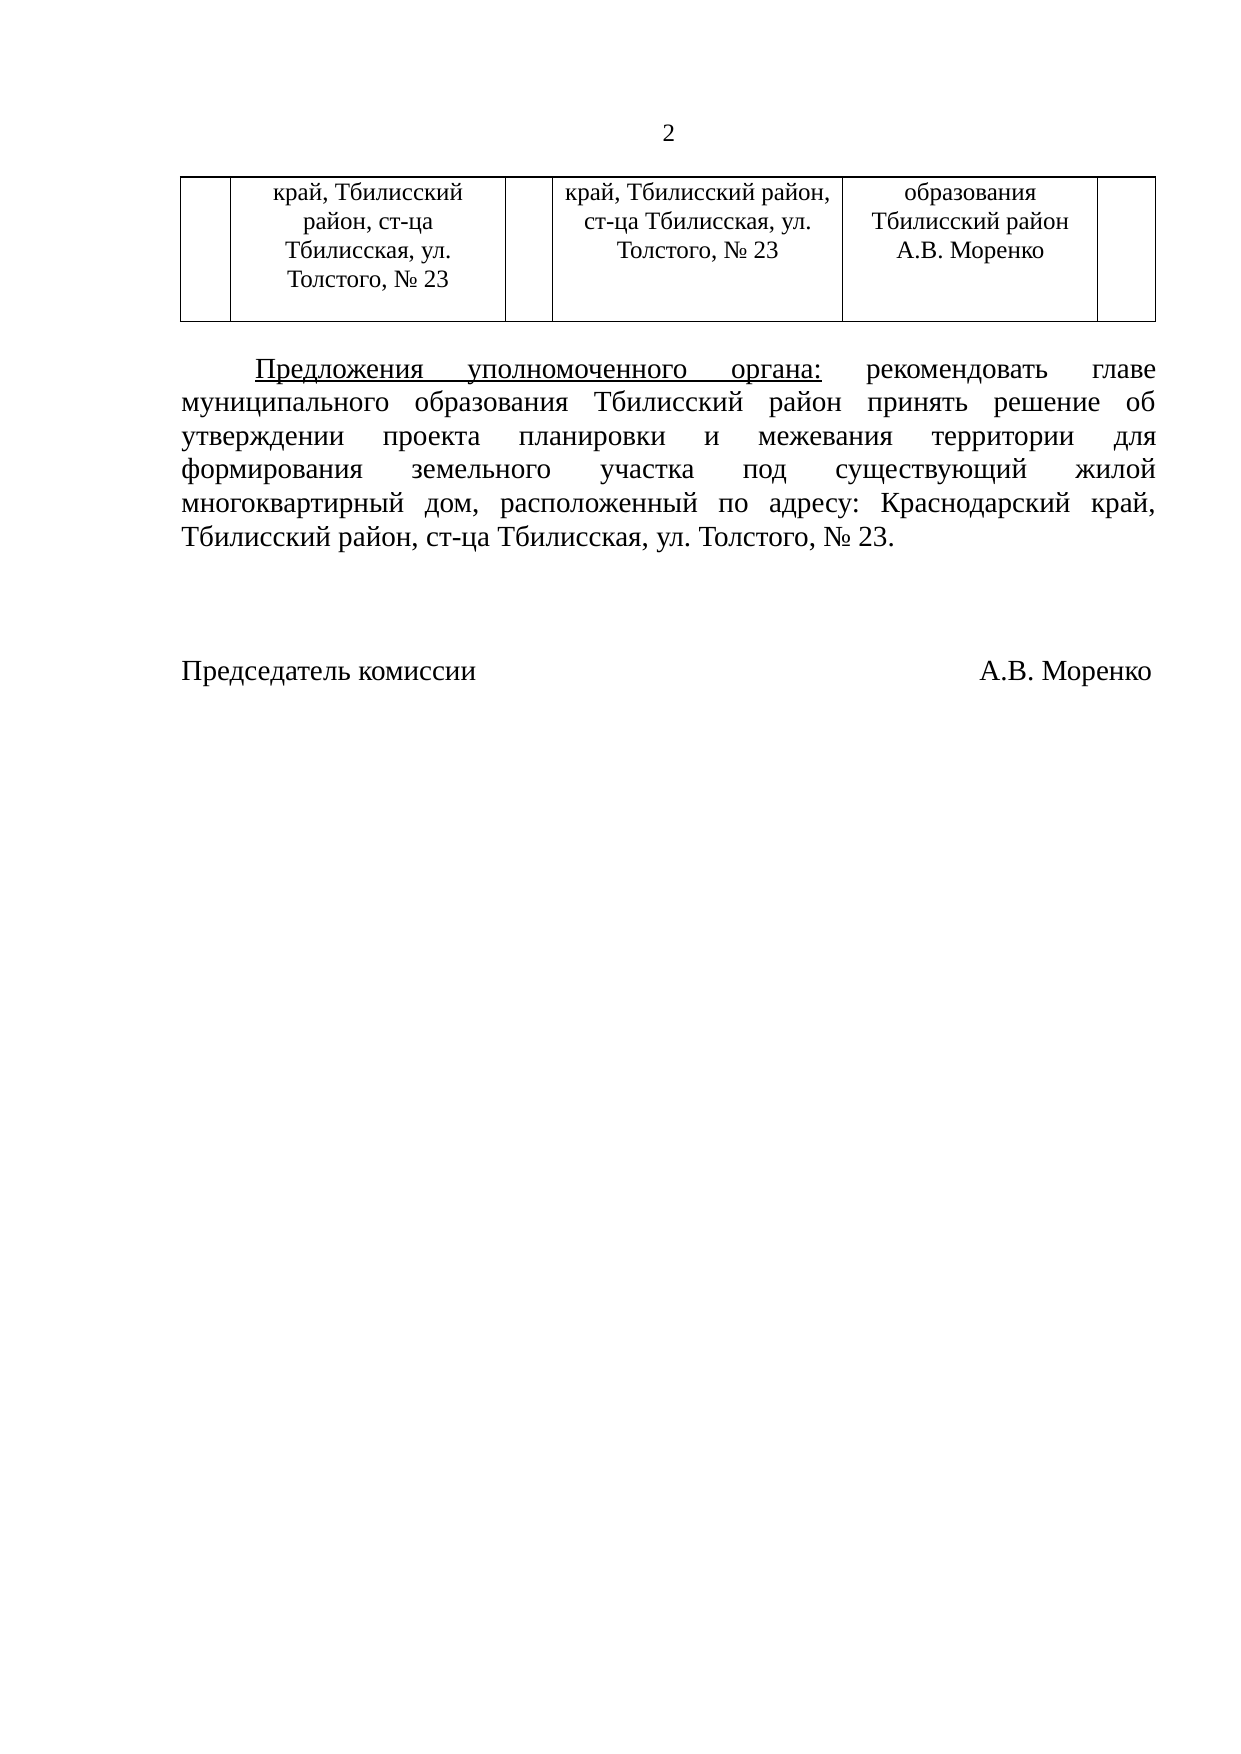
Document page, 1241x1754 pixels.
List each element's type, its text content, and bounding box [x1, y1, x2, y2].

table_cell край, Тбилисский район, ст-ца Тбилисская, ул. Толстого, № 23 [231, 178, 505, 321]
text Предложения уполномоченного органа: рекомендовать главе муниципального образования Тбилисский район принять решение об утверждении проекта планировки и межевания территории для формирования земельного участка под существующий жилой многоквартирный дом, расположенный по адресу: Краснодарский край, Тбилисский район, ст-ца Тбилисская, ул. Толстого, № 23. [181, 351, 1156, 552]
table_cell [506, 178, 552, 321]
text Председатель комиссии А.В. Моренко [181, 653, 1156, 686]
table_cell - [1098, 178, 1155, 321]
table_cell край, Тбилисский район, ст-ца Тбилисская, ул. Толстого, № 23 [553, 178, 842, 321]
table_cell [181, 178, 230, 321]
table_cell образования Тбилисский район А.В. Моренко [843, 178, 1097, 321]
